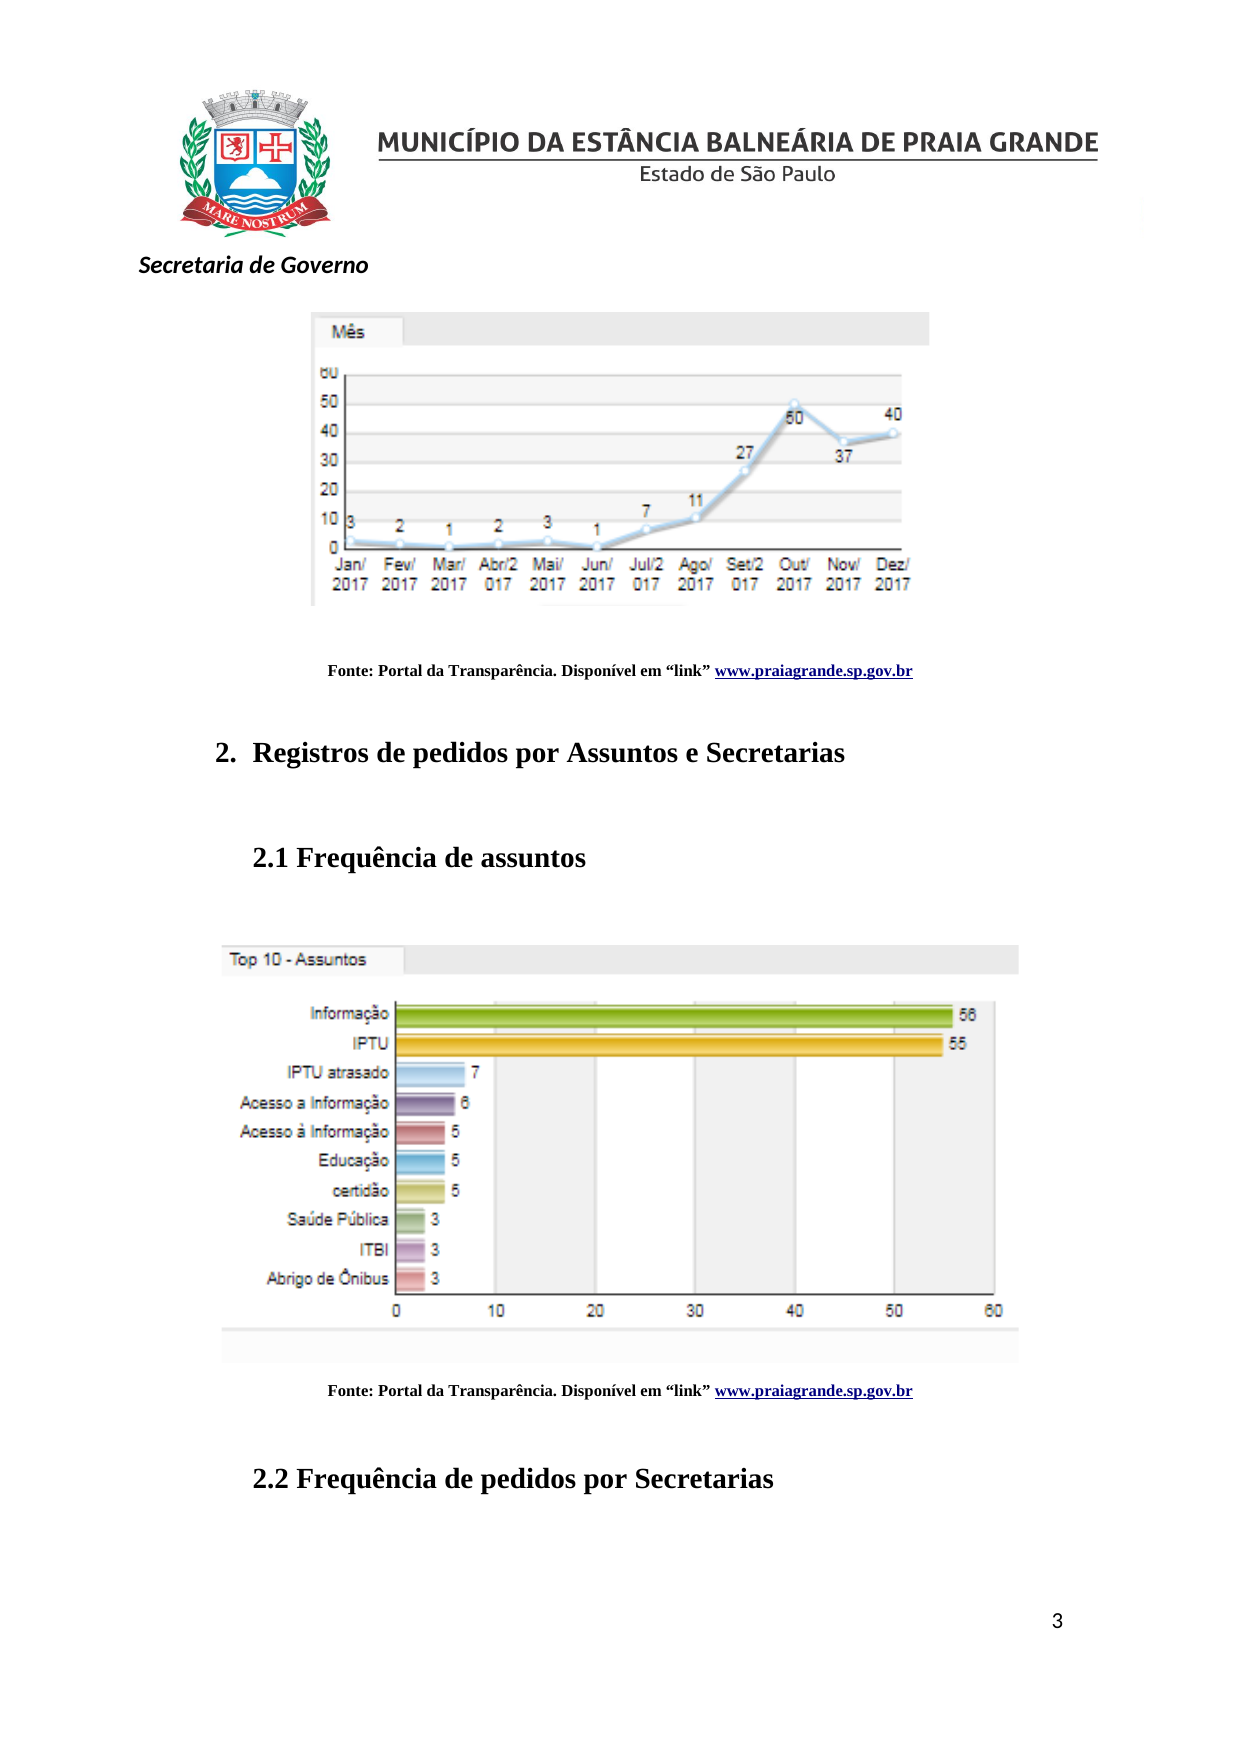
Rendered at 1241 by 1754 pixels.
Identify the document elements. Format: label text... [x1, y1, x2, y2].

text Fonte: Portal da Transparência. Disponível em “link” www.praiagrande.sp.gov.br [177, 1381, 1063, 1400]
list Frequência de pedidos por Secretarias [252, 1461, 1063, 1494]
list Registros de pedidos por Assuntos e Secretarias [215, 735, 1063, 769]
list Fonte: Portal da Transparência. Disponível em “link” www.praiagrande.sp.gov.br [177, 661, 1063, 680]
list Frequência de assuntos [252, 840, 1063, 874]
